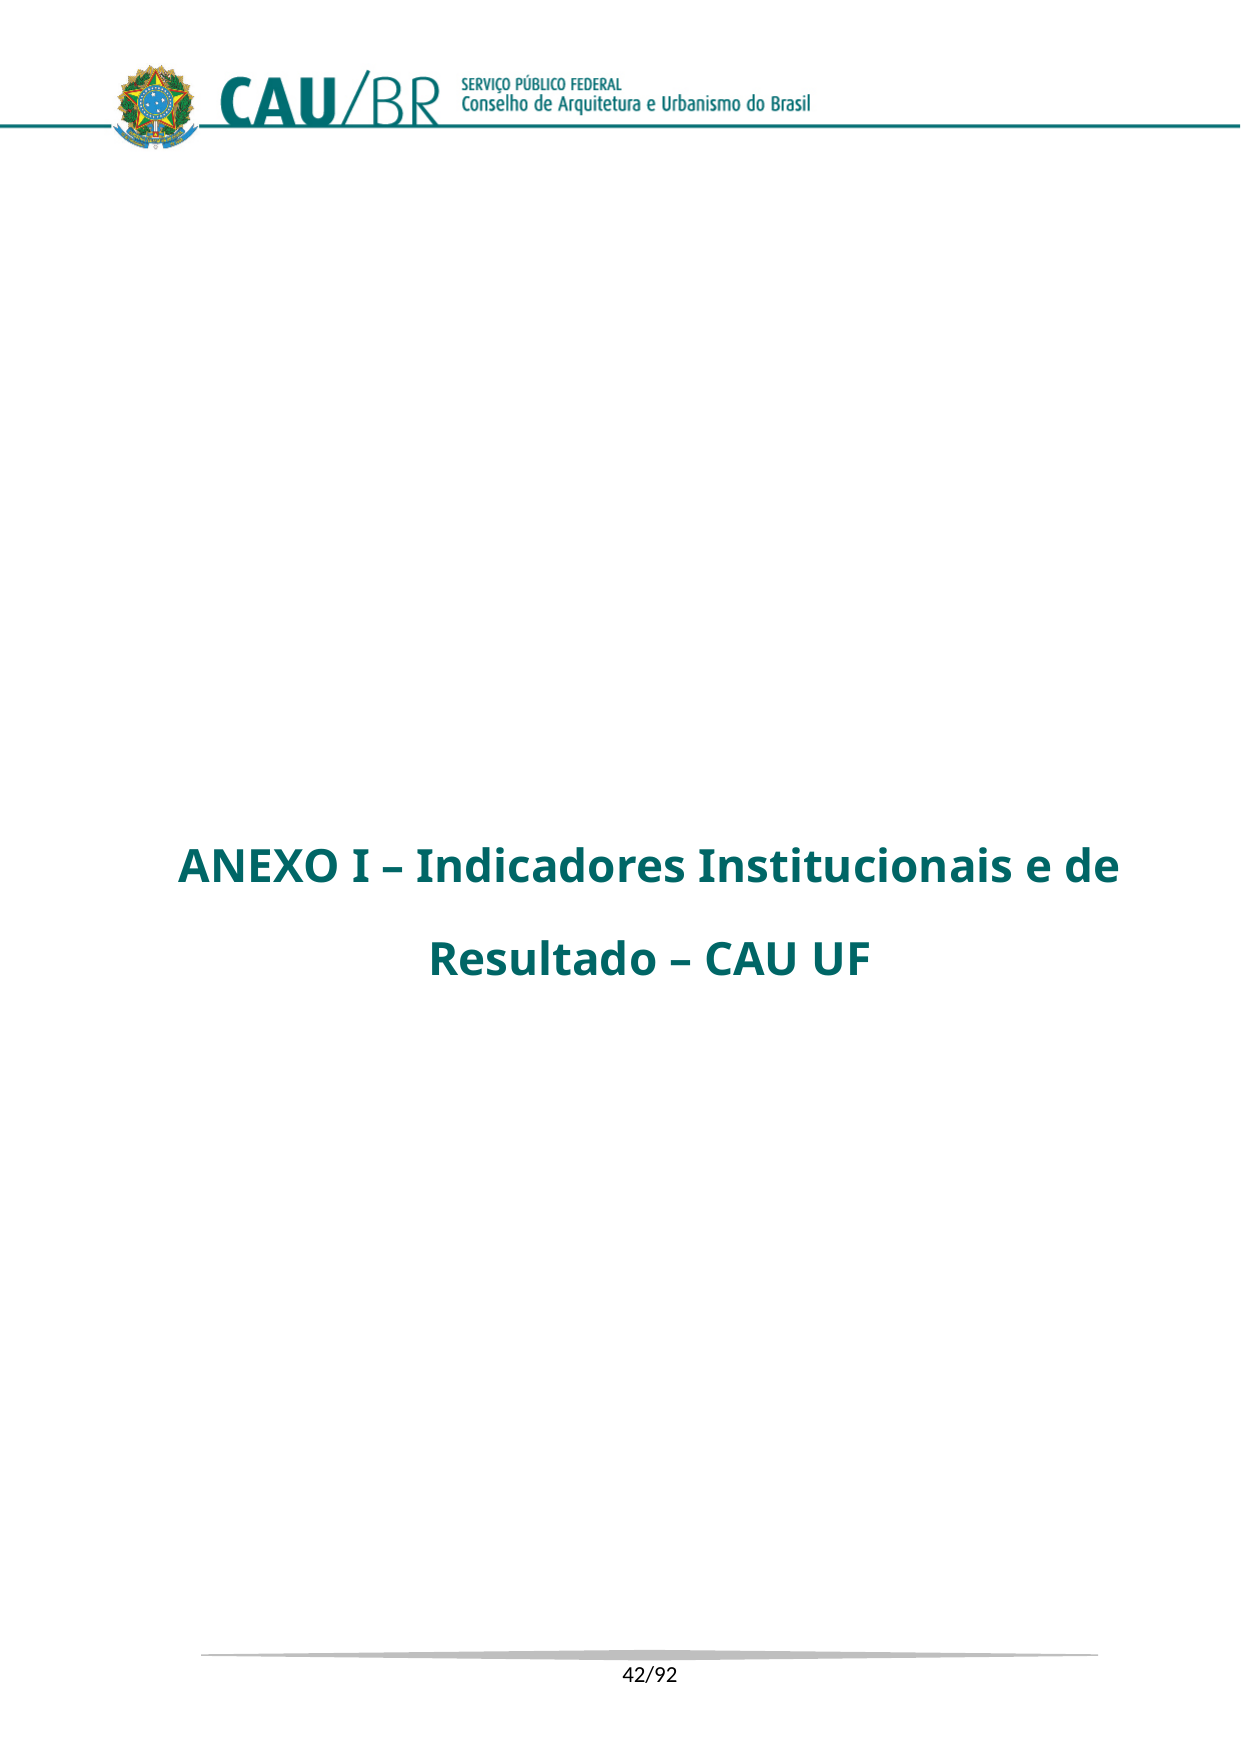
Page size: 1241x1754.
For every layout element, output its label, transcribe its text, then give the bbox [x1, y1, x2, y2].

subtitle ANEXO I – Indicadores Institucionais e de Resultado – CAU UF [177, 833, 1122, 989]
